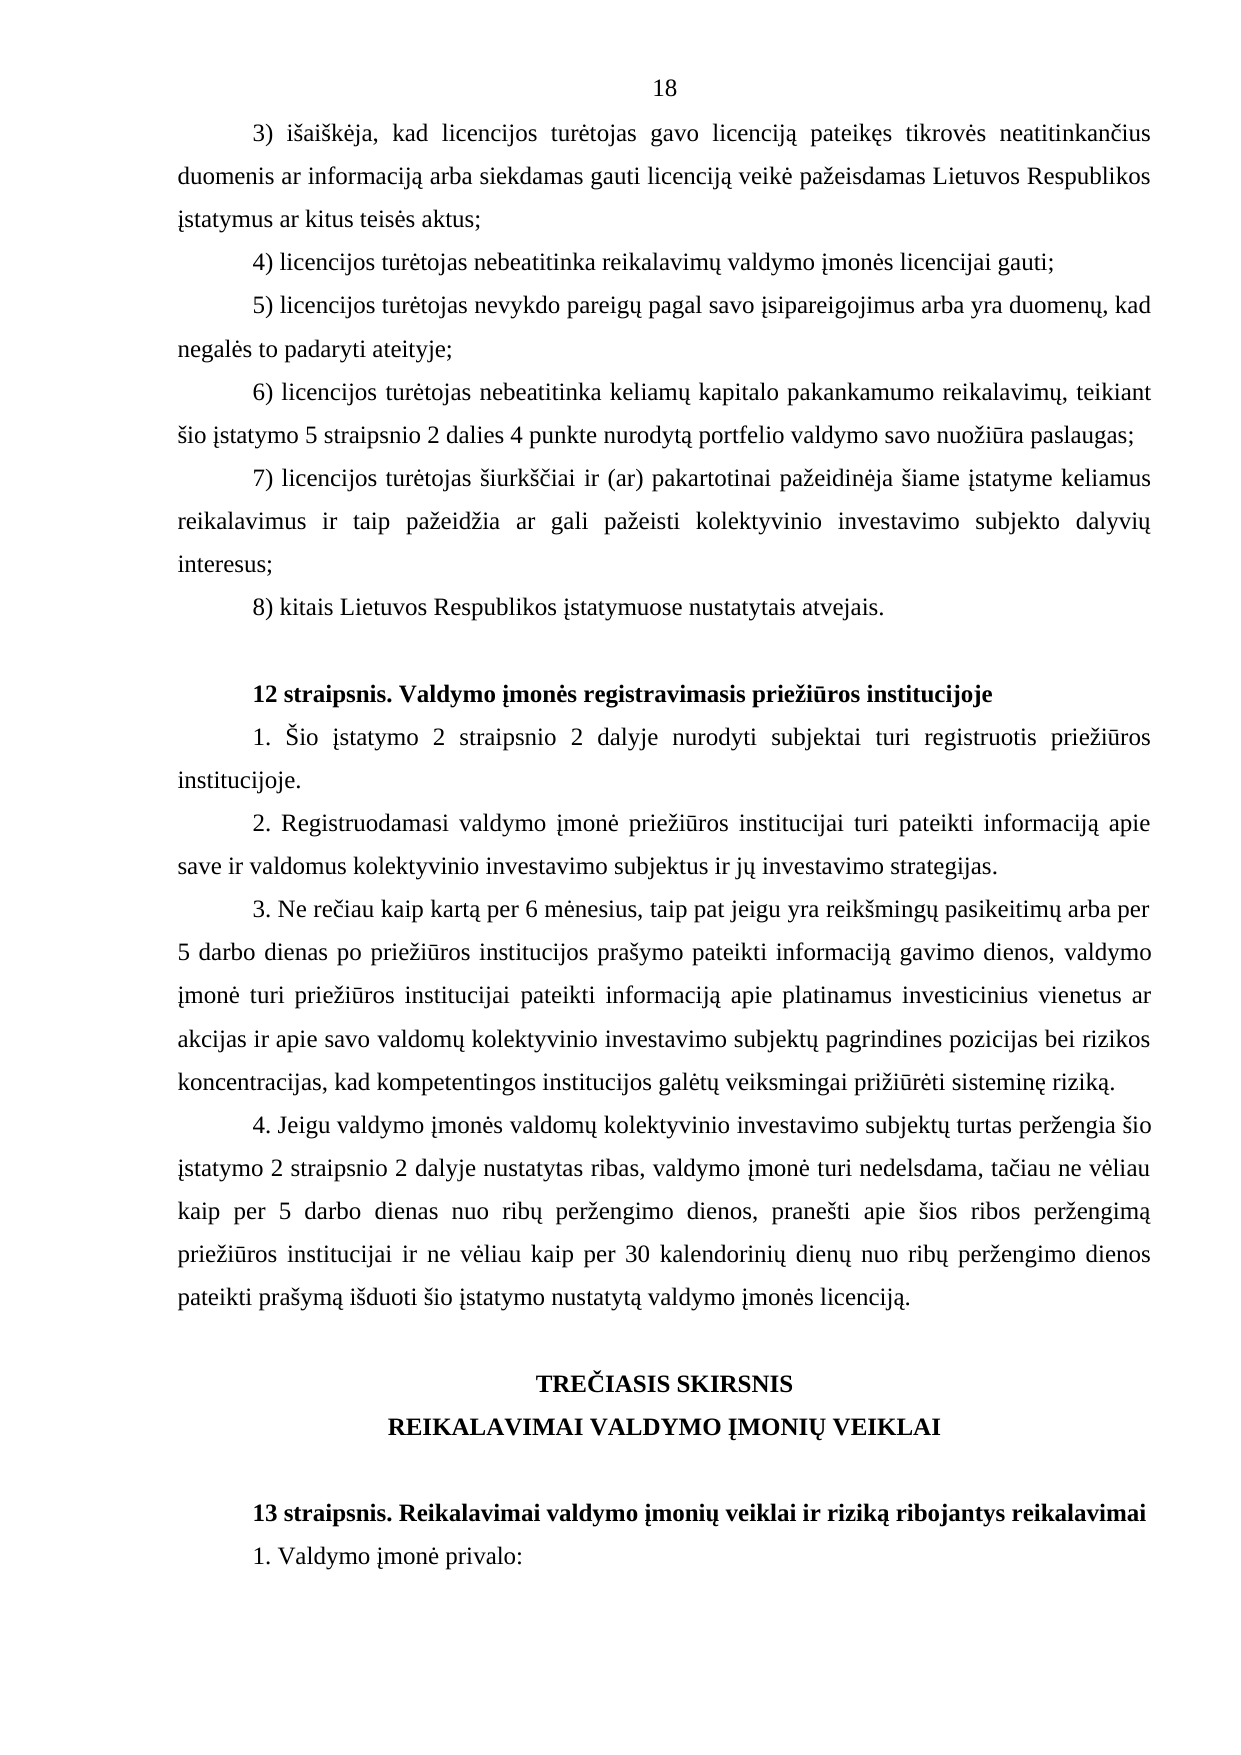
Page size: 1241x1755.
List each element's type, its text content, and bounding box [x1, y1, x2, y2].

text 12 straipsnis. Valdymo įmonės registravimasis priežiūros institucijoje [177, 679, 1152, 707]
text 8) kitais Lietuvos Respublikos įstatymuose nustatytais atvejais. [177, 592, 1152, 621]
text 3. Ne rečiau kaip kartą per 6 mėnesius, taip pat jeigu yra reikšmingų pasikeitimų arba per 5 darbo dienas po priežiūros institucijos prašymo pateikti informaciją gavimo dienos, valdymo įmonė turi priežiūros institucijai pateikti informaciją apie platinamus investicinius vienetus ar akcijas ir apie savo valdomų kolektyvinio investavimo subjektų pagrindines pozicijas bei rizikos koncentracijas, kad kompetentingos institucijos galėtų veiksmingai prižiūrėti sisteminę riziką. [177, 894, 1152, 1096]
text 1. Valdymo įmonė privalo: [177, 1541, 1152, 1570]
text 3) išaiškėja, kad licencijos turėtojas gavo licenciją pateikęs tikrovės neatitinkančius duomenis ar informaciją arba siekdamas gauti licenciją veikė pažeisdamas Lietuvos Respublikos įstatymus ar kitus teisės aktus; [177, 118, 1152, 233]
text 6) licencijos turėtojas nebeatitinka keliamų kapitalo pakankamumo reikalavimų, teikiant šio įstatymo 5 straipsnio 2 dalies 4 punkte nurodytą portfelio valdymo savo nuožiūra paslaugas; [177, 377, 1152, 449]
text REIKALAVIMAI VALDYMO ĮMONIŲ VEIKLAI [177, 1412, 1152, 1441]
text TREČIASIS SKIRSNIS [177, 1369, 1152, 1397]
text 4. Jeigu valdymo įmonės valdomų kolektyvinio investavimo subjektų turtas peržengia šio įstatymo 2 straipsnio 2 dalyje nustatytas ribas, valdymo įmonė turi nedelsdama, tačiau ne vėliau kaip per 5 darbo dienas nuo ribų peržengimo dienos, pranešti apie šios ribos peržengimą priežiūros institucijai ir ne vėliau kaip per 30 kalendorinių dienų nuo ribų peržengimo dienos pateikti prašymą išduoti šio įstatymo nustatytą valdymo įmonės licenciją. [177, 1110, 1152, 1311]
text 13 straipsnis. Reikalavimai valdymo įmonių veiklai ir riziką ribojantys reikalavimai [177, 1498, 1152, 1527]
text 4) licencijos turėtojas nebeatitinka reikalavimų valdymo įmonės licencijai gauti; [177, 247, 1152, 276]
text 1. Šio įstatymo 2 straipsnio 2 dalyje nurodyti subjektai turi registruotis priežiūros institucijoje. [177, 722, 1152, 794]
text 2. Registruodamasi valdymo įmonė priežiūros institucijai turi pateikti informaciją apie save ir valdomus kolektyvinio investavimo subjektus ir jų investavimo strategijas. [177, 808, 1152, 880]
text 5) licencijos turėtojas nevykdo pareigų pagal savo įsipareigojimus arba yra duomenų, kad negalės to padaryti ateityje; [177, 291, 1152, 362]
text 7) licencijos turėtojas šiurkščiai ir (ar) pakartotinai pažeidinėja šiame įstatyme keliamus reikalavimus ir taip pažeidžia ar gali pažeisti kolektyvinio investavimo subjekto dalyvių interesus; [177, 463, 1152, 578]
